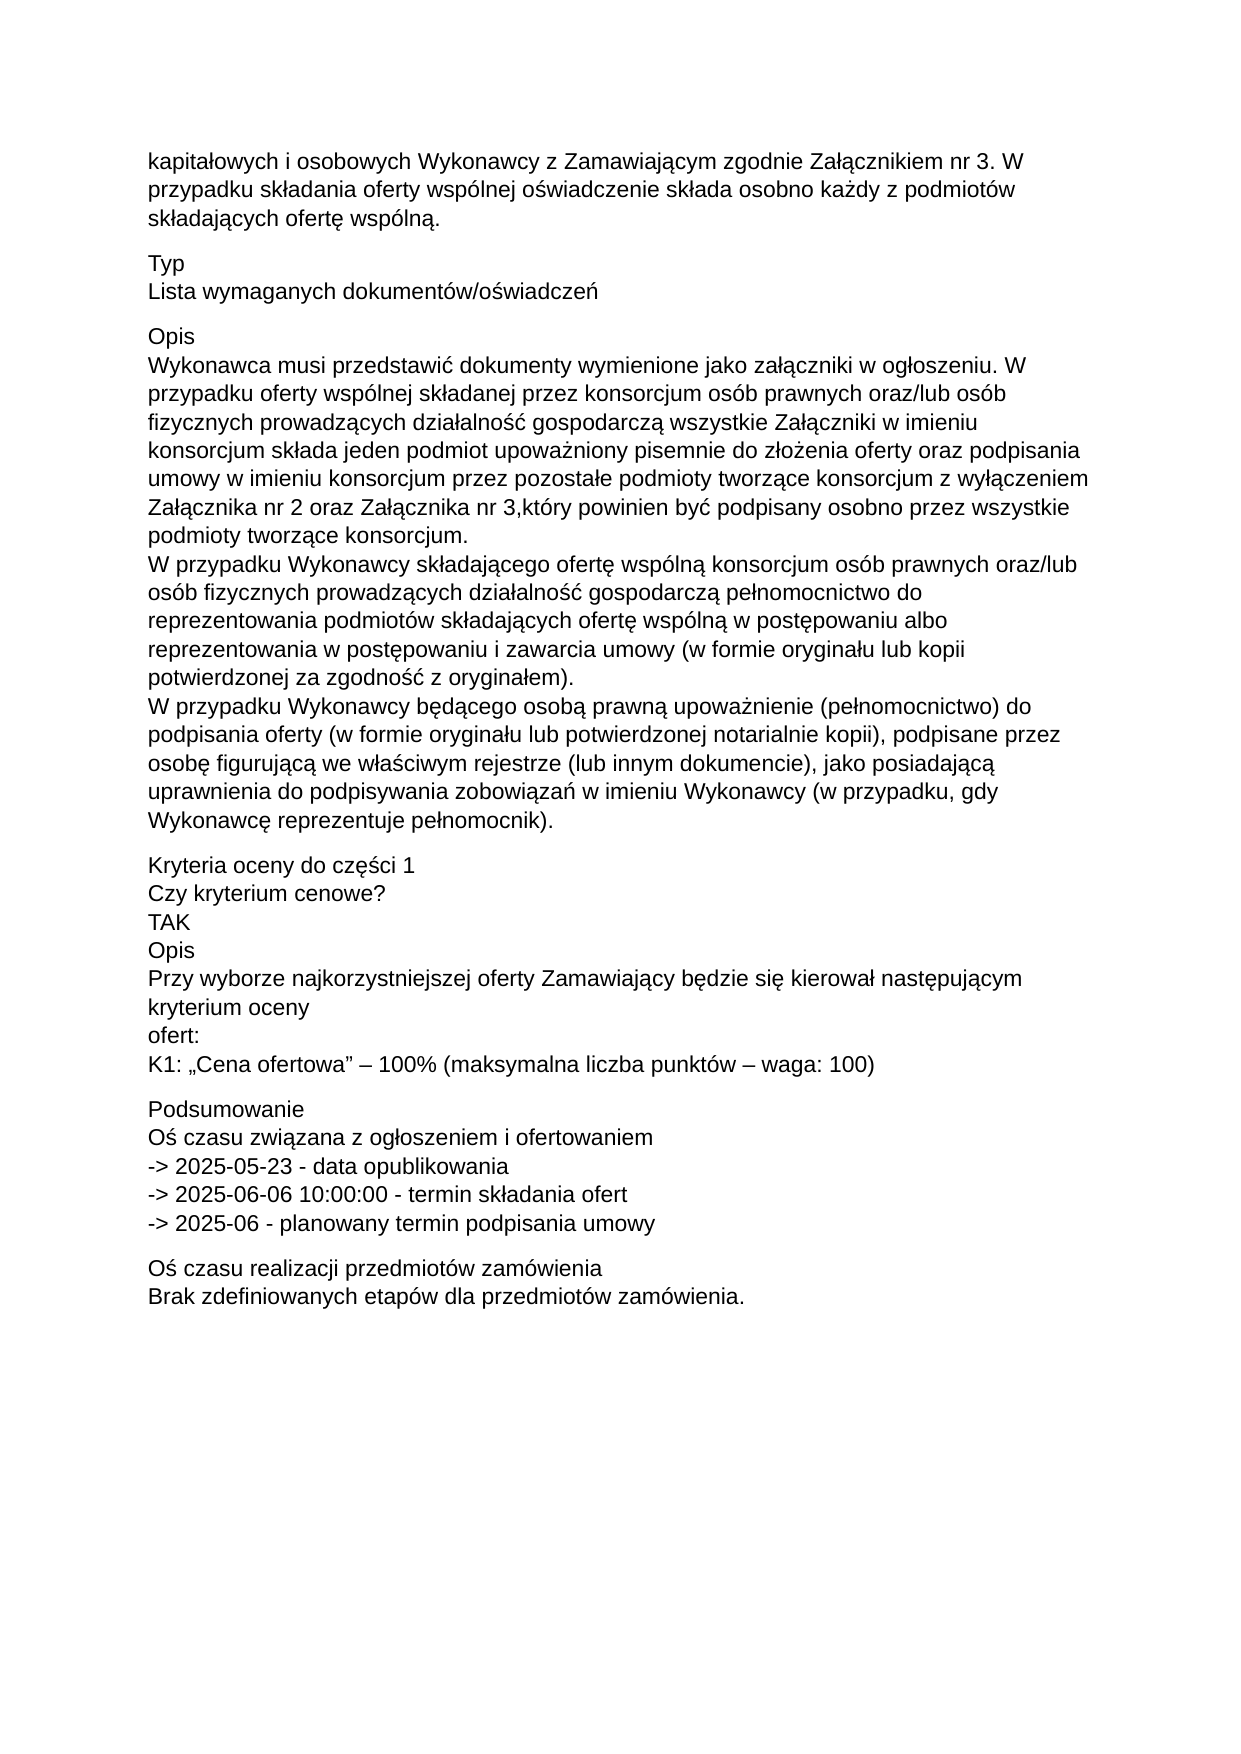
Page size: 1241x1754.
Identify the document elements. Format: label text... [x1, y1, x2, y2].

text Typ Lista wymaganych dokumentów/oświadczeń [148, 249, 1093, 304]
text Oś czasu realizacji przedmiotów zamówienia Brak zdefiniowanych etapów dla przedmiotów zamówienia. [148, 1255, 1093, 1309]
text Kryteria oceny do części 1 Czy kryterium cenowe? TAK Opis Przy wyborze najkorzystniejszej oferty Zamawiający będzie się kierował następującym kryterium oceny ofert: K1: „Cena ofertowa” – 100% (maksymalna liczba punktów – waga: 100) [148, 852, 1093, 1077]
text Opis Wykonawca musi przedstawić dokumenty wymienione jako załączniki w ogłoszeniu. W przypadku oferty wspólnej składanej przez konsorcjum osób prawnych oraz/lub osób fizycznych prowadzących działalność gospodarczą wszystkie Załączniki w imieniu konsorcjum składa jeden podmiot upoważniony pisemnie do złożenia oferty oraz podpisania umowy w imieniu konsorcjum przez pozostałe podmioty tworzące konsorcjum z wyłączeniem Załącznika nr 2 oraz Załącznika nr 3,który powinien być podpisany osobno przez wszystkie podmioty tworzące konsorcjum. W przypadku Wykonawcy składającego ofertę wspólną konsorcjum osób prawnych oraz/lub osób fizycznych prowadzących działalność gospodarczą pełnomocnictwo do reprezentowania podmiotów składających ofertę wspólną w postępowaniu albo reprezentowania w postępowaniu i zawarcia umowy (w formie oryginału lub kopii potwierdzonej za zgodność z oryginałem). W przypadku Wykonawcy będącego osobą prawną upoważnienie (pełnomocnictwo) do podpisania oferty (w formie oryginału lub potwierdzonej notarialnie kopii), podpisane przez osobę figurującą we właściwym rejestrze (lub innym dokumencie), jako posiadającą uprawnienia do podpisywania zobowiązań w imieniu Wykonawcy (w przypadku, gdy Wykonawcę reprezentuje pełnomocnik). [148, 323, 1093, 833]
text kapitałowych i osobowych Wykonawcy z Zamawiającym zgodnie Załącznikiem nr 3. W przypadku składania oferty wspólnej oświadczenie składa osobno każdy z podmiotów składających ofertę wspólną. [148, 148, 1093, 231]
text Podsumowanie Oś czasu związana z ogłoszeniem i ofertowaniem -> 2025-05-23 - data opublikowania -> 2025-06-06 10:00:00 - termin składania ofert -> 2025-06 - planowany termin podpisania umowy [148, 1096, 1093, 1236]
